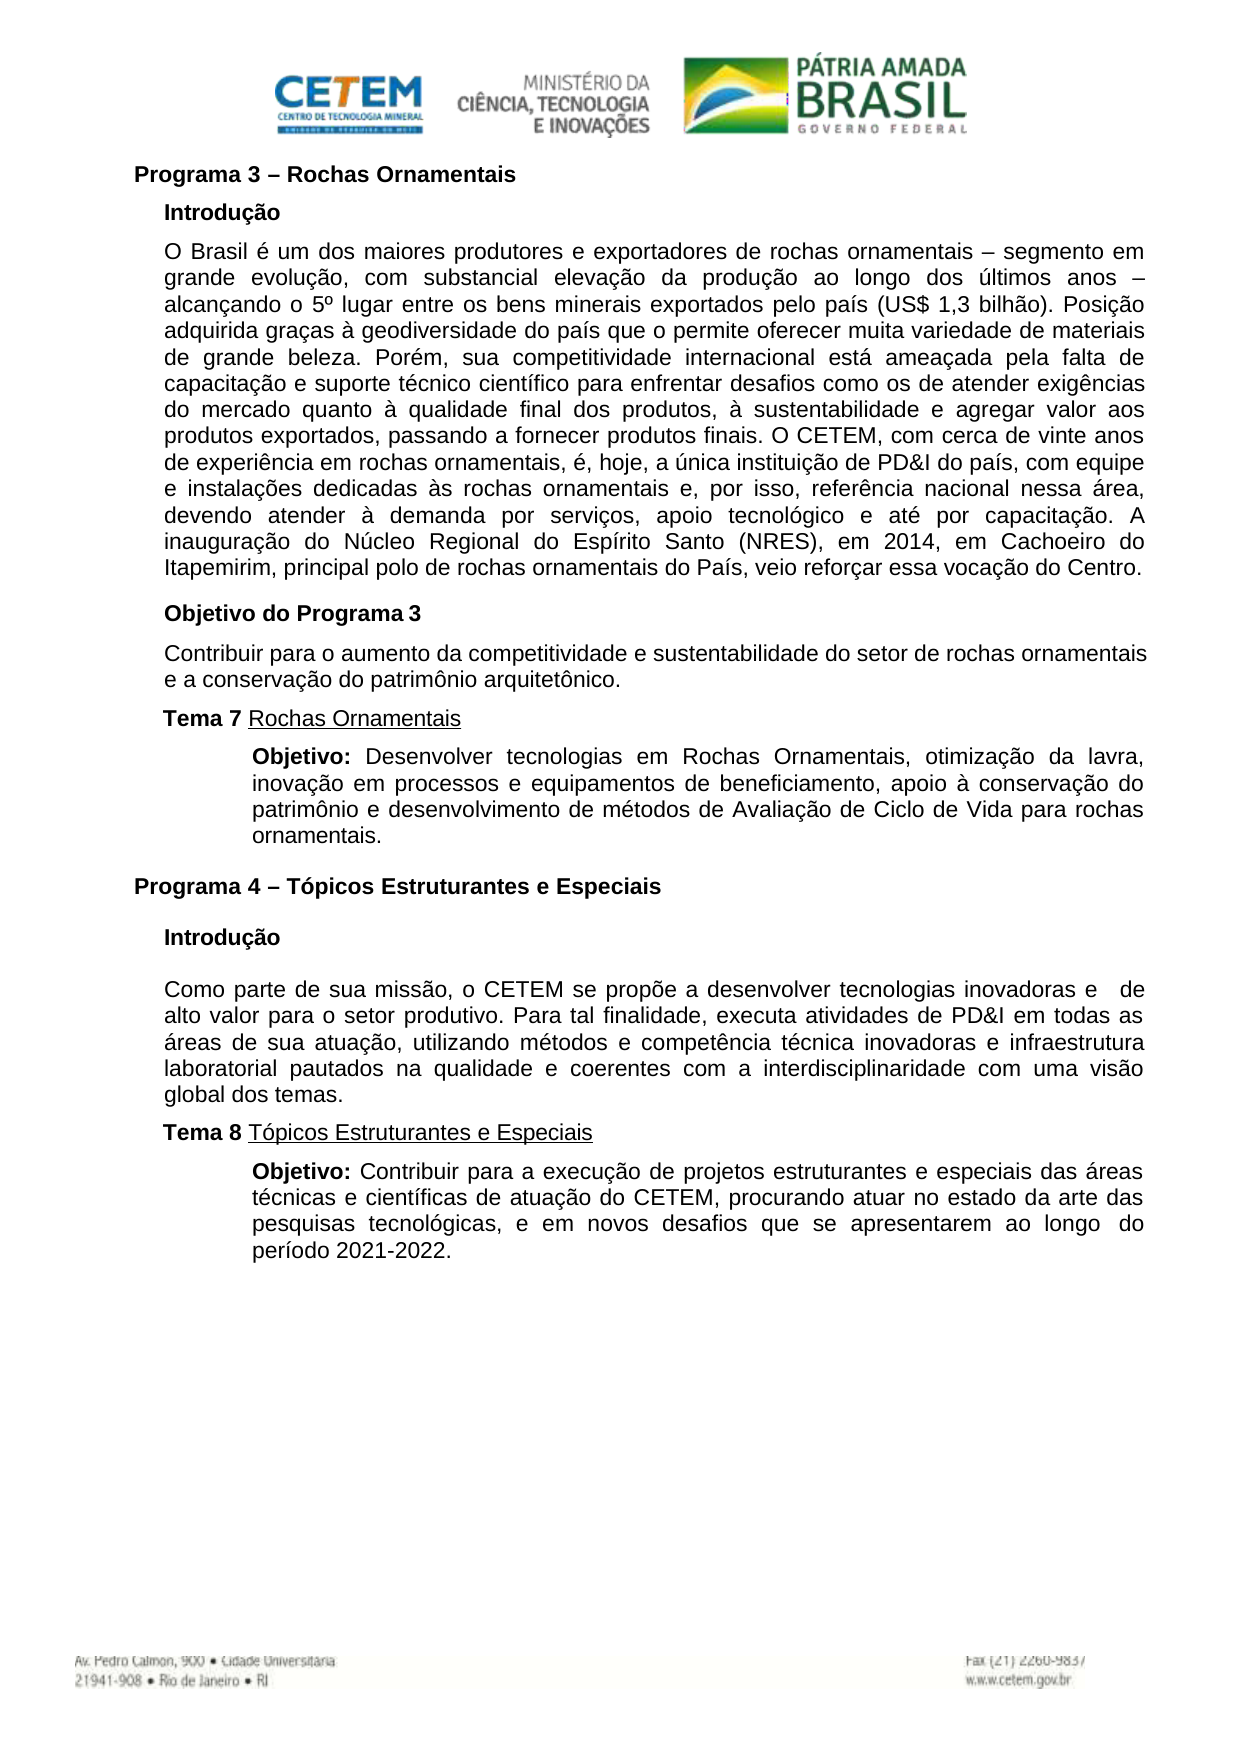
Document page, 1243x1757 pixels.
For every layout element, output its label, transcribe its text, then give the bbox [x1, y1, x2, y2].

text O Brasil é um dos maiores produtores e exportadores de rochas ornamentais – segmento em grande evolução, com substancial elevação da produção ao longo dos últimos anos – alcançando o 5º lugar entre os bens minerais exportados pelo país (US$ 1,3 bilhão). Posição adquirida graças à geodiversidade do país que o permite oferecer muita variedade de materiais de grande beleza. Porém, sua competitividade internacional está ameaçada pela falta de capacitação e suporte técnico científico para enfrentar desafios como os de atender exigências do mercado quanto à qualidade final dos produtos, à sustentabilidade e agregar valor aos produtos exportados, passando a fornecer produtos finais. O CETEM, com cerca de vinte anos de experiência em rochas ornamentais, é, hoje, a única instituição de PD&I do país, com equipe e instalações dedicadas às rochas ornamentais e, por isso, referência nacional nessa área, devendo atender à demanda por serviços, apoio tecnológico e até por capacitação. A inauguração do Núcleo Regional do Espírito Santo (NRES), em 2014, em Cachoeiro do Itapemirim, principal polo de rochas ornamentais do País, veio reforçar essa vocação do Centro. [164, 238, 1146, 581]
subtitle Programa 4 – Tópicos Estruturantes e Especiais Introdução [134, 873, 661, 951]
text Tema 7 Rochas Ornamentais [163, 705, 1193, 731]
text Tema 8 Tópicos Estruturantes e Especiais [163, 1119, 1193, 1146]
text Contribuir para o aumento da competitividade e sustentabilidade do setor de rochas ornamentais e a conservação do patrimônio arquitetônico. [164, 640, 1156, 692]
subtitle Objetivo do Programa 3 [164, 600, 1193, 627]
text Objetivo: Desenvolver tecnologias em Rochas Ornamentais, otimização da lavra, inovação em processos e equipamentos de beneficiamento, apoio à conservação do patrimônio e desenvolvimento de métodos de Avaliação de Ciclo de Vida para rochas ornamentais. [252, 743, 1144, 849]
subtitle Programa 3 – Rochas Ornamentais Introdução [134, 161, 516, 226]
text Como parte de sua missão, o CETEM se propõe a desenvolver tecnologias inovadoras e de alto valor para o setor produtivo. Para tal finalidade, executa atividades de PD&I em todas as áreas de sua atuação, utilizando métodos e competência técnica inovadoras e infraestrutura laboratorial pautados na qualidade e coerentes com a interdisciplinaridade com uma visão global dos temas. [164, 976, 1145, 1107]
text Objetivo: Contribuir para a execução de projetos estruturantes e especiais das áreas técnicas e científicas de atuação do CETEM, procurando atuar no estado da arte das pesquisas tecnológicas, e em novos desafios que se apresentarem ao longo do período 2021-2022. [252, 1158, 1144, 1263]
